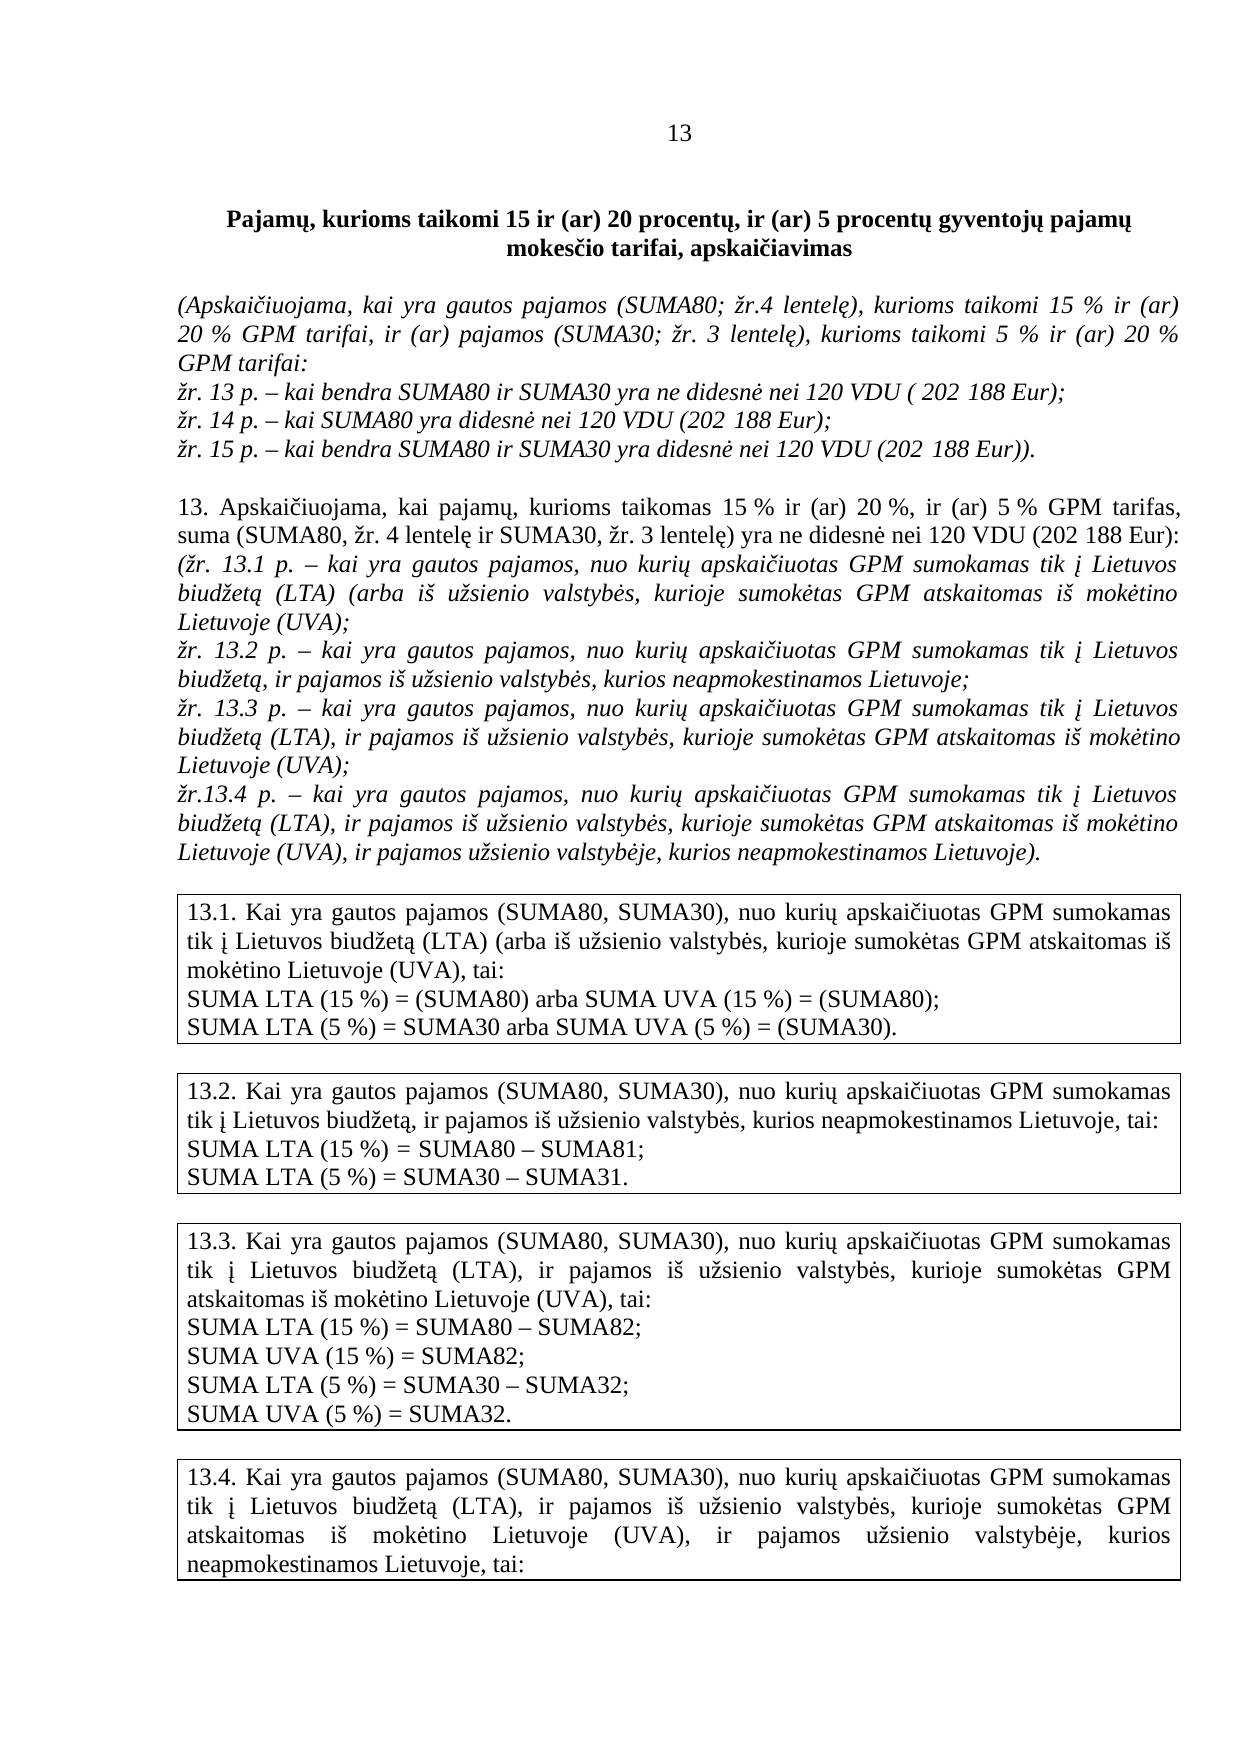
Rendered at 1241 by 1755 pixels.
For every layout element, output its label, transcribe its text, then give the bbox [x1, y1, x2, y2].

text žr.13.4 p. – kai yra gautos pajamos, nuo kurių apskaičiuotas GPM sumokamas tik į Lietuvos biudžetą (LTA), ir pajamos iš užsienio valstybės, kurioje sumokėtas GPM atskaitomas iš mokėtino Lietuvoje (UVA), ir pajamos užsienio valstybėje, kurios neapmokestinamos Lietuvoje). [177, 779, 1181, 866]
text 13.3. Kai yra gautos pajamos (SUMA80, SUMA30), nuo kurių apskaičiuotas GPM sumokamas tik į Lietuvos biudžetą (LTA), ir pajamos iš užsienio valstybės, kurioje sumokėtas GPM atskaitomas iš mokėtino Lietuvoje (UVA), tai: [178, 1224, 1180, 1309]
text 13.4. Kai yra gautos pajamos (SUMA80, SUMA30), nuo kurių apskaičiuotas GPM sumokamas tik į Lietuvos biudžetą (LTA), ir pajamos iš užsienio valstybės, kurioje sumokėtas GPM atskaitomas iš mokėtino Lietuvoje (UVA), ir pajamos užsienio valstybėje, kurios neapmokestinamos Lietuvoje, tai: [178, 1460, 1180, 1579]
text 13. Apskaičiuojama, kai pajamų, kurioms taikomas 15 % ir (ar) 20 %, ir (ar) 5 % GPM tarifas, suma (SUMA80, žr. 4 lentelę ir SUMA30, žr. 3 lentelę) yra ne didesnė nei 120 VDU (202 188 Eur): [177, 492, 1181, 549]
text Pajamų, kurioms taikomi 15 ir (ar) 20 procentų, ir (ar) 5 procentų gyventojų pajamų mokesčio tarifai, apskaičiavimas [177, 204, 1181, 262]
text SUMA UVA (15 %) = SUMA82; [178, 1338, 1180, 1367]
text žr. 14 p. – kai SUMA80 yra didesnė nei 120 VDU (202 188 Eur); [177, 406, 1181, 434]
text (žr. 13.1 p. – kai yra gautos pajamos, nuo kurių apskaičiuotas GPM sumokamas tik į Lietuvos biudžetą (LTA) (arba iš užsienio valstybės, kurioje sumokėtas GPM atskaitomas iš mokėtino Lietuvoje (UVA); [177, 549, 1181, 636]
text 13.2. Kai yra gautos pajamos (SUMA80, SUMA30), nuo kurių apskaičiuotas GPM sumokamas tik į Lietuvos biudžetą, ir pajamos iš užsienio valstybės, kurios neapmokestinamos Lietuvoje, tai: [178, 1074, 1180, 1131]
text SUMA UVA (5 %) = SUMA32. [178, 1396, 1180, 1429]
text žr. 13.3 p. – kai yra gautos pajamos, nuo kurių apskaičiuotas GPM sumokamas tik į Lietuvos biudžetą (LTA), ir pajamos iš užsienio valstybės, kurioje sumokėtas GPM atskaitomas iš mokėtino Lietuvoje (UVA); [177, 693, 1181, 779]
text SUMA LTA (5 %) = SUMA30 – SUMA31. [178, 1159, 1180, 1193]
text SUMA LTA (15 %) = (SUMA80) arba SUMA UVA (15 %) = (SUMA80); [178, 981, 1180, 1009]
text žr. 13.2 p. – kai yra gautos pajamos, nuo kurių apskaičiuotas GPM sumokamas tik į Lietuvos biudžetą, ir pajamos iš užsienio valstybės, kurios neapmokestinamos Lietuvoje; [177, 636, 1181, 693]
text 13.1. Kai yra gautos pajamos (SUMA80, SUMA30), nuo kurių apskaičiuotas GPM sumokamas tik į Lietuvos biudžetą (LTA) (arba iš užsienio valstybės, kurioje sumokėtas GPM atskaitomas iš mokėtino Lietuvoje (UVA), tai: [178, 895, 1180, 981]
text SUMA LTA (5 %) = SUMA30 arba SUMA UVA (5 %) = (SUMA30). [178, 1009, 1180, 1043]
text SUMA LTA (15 %) = SUMA80 – SUMA81; [178, 1131, 1180, 1159]
text (Apskaičiuojama, kai yra gautos pajamos (SUMA80; žr.4 lentelę), kurioms taikomi 15 % ir (ar) 20 % GPM tarifai, ir (ar) pajamos (SUMA30; žr. 3 lentelę), kurioms taikomi 5 % ir (ar) 20 % GPM tarifai: [177, 291, 1181, 377]
text SUMA LTA (5 %) = SUMA30 – SUMA32; [178, 1367, 1180, 1396]
text žr. 13 p. – kai bendra SUMA80 ir SUMA30 yra ne didesnė nei 120 VDU ( 202 188 Eur); [177, 377, 1181, 406]
text SUMA LTA (15 %) = SUMA80 – SUMA82; [178, 1309, 1180, 1338]
text žr. 15 p. – kai bendra SUMA80 ir SUMA30 yra didesnė nei 120 VDU (202 188 Eur)). [177, 434, 1181, 463]
